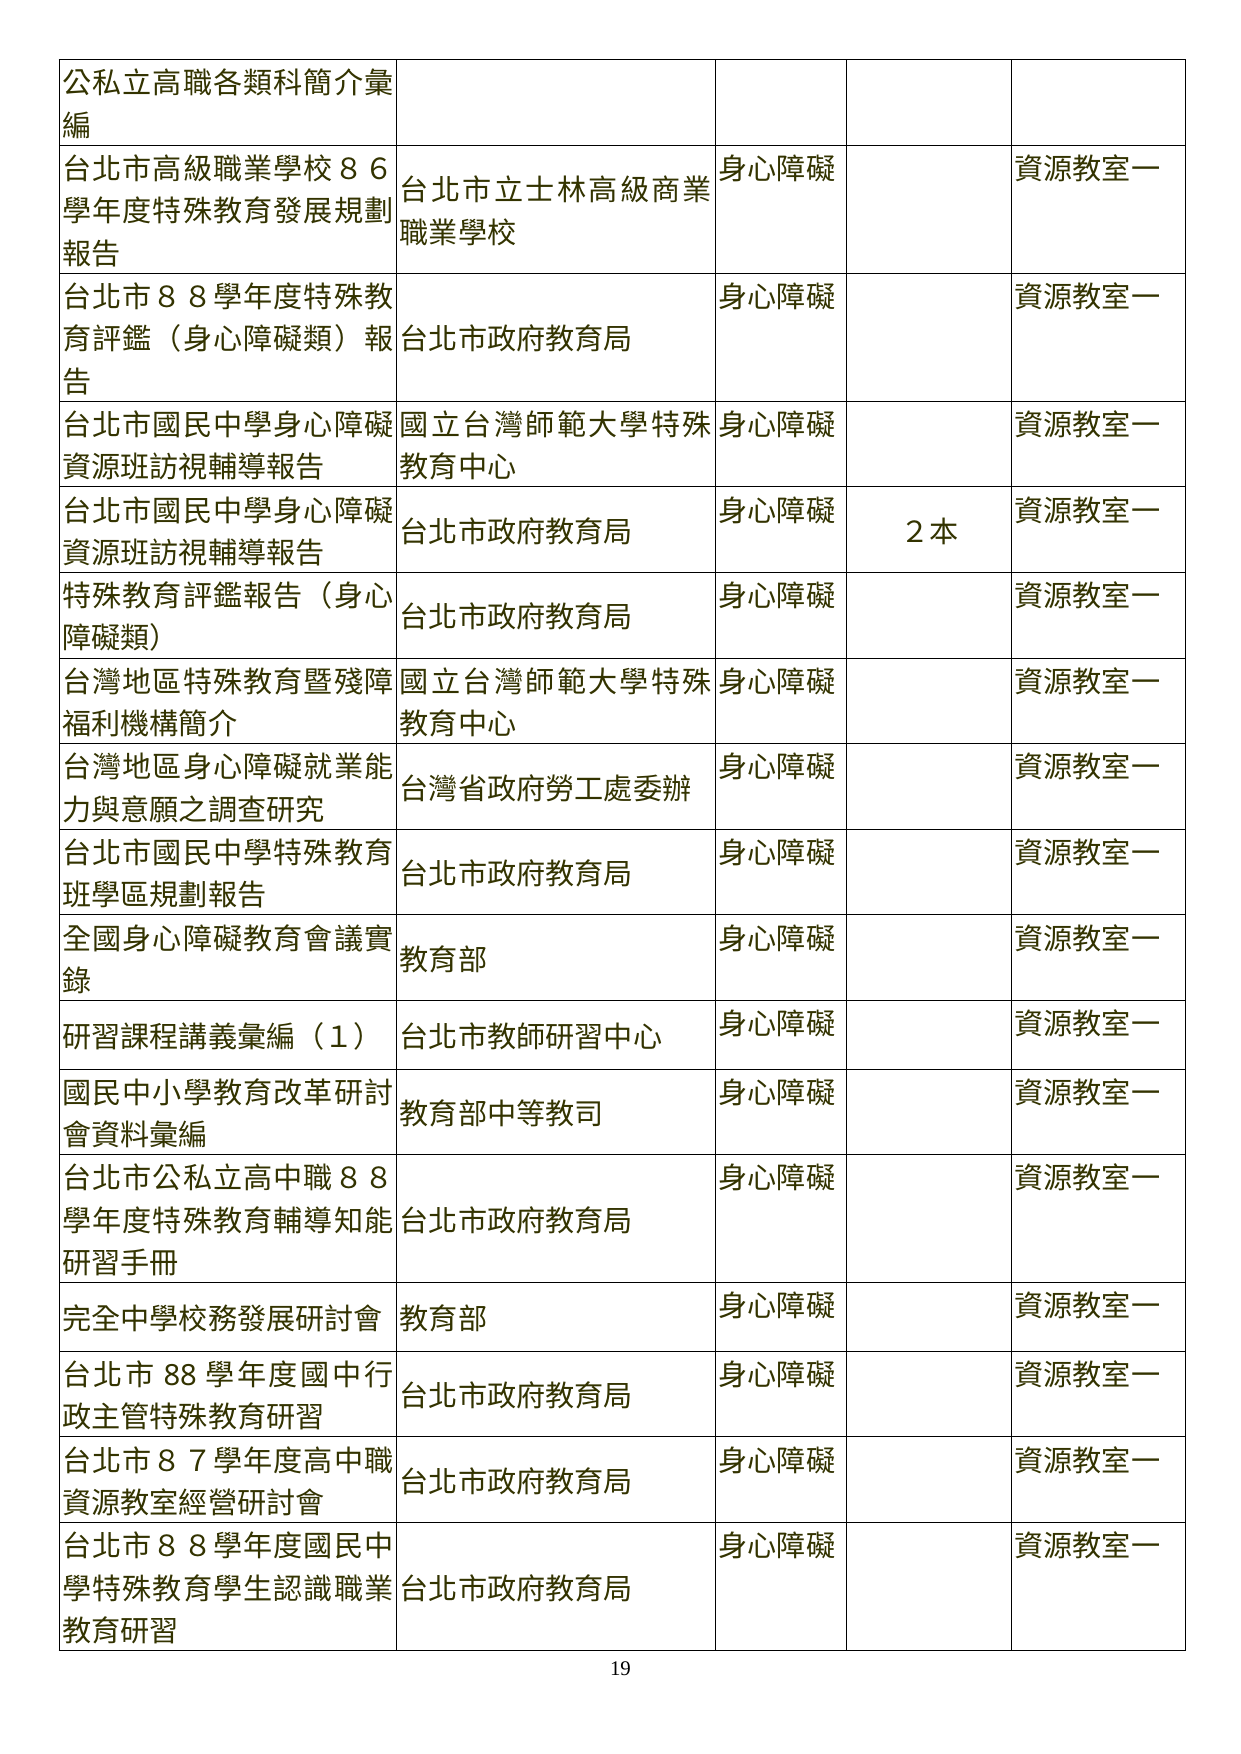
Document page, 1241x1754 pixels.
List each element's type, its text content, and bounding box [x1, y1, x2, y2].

table_cell 資源教室一 [1012, 1523, 1185, 1650]
table_cell [847, 1437, 1011, 1522]
table_cell 台北市政府教育局 [397, 1523, 715, 1650]
table_cell [847, 1283, 1011, 1351]
table_cell [847, 1155, 1011, 1282]
table_cell 公私立高職各類科簡介彙編 [60, 60, 396, 145]
table_cell [847, 146, 1011, 273]
table_cell 台北市教師研習中心 [397, 1001, 715, 1068]
table_cell 資源教室一 [1012, 1070, 1185, 1154]
table_cell [847, 274, 1011, 401]
table_cell [847, 744, 1011, 829]
table_cell 台北市８８學年度國民中學特殊教育學生認識職業教育研習 [60, 1523, 396, 1650]
table_cell 身心障礙 [716, 915, 846, 1000]
table_cell 資源教室一 [1012, 487, 1185, 572]
table_cell [847, 659, 1011, 743]
table_cell 台灣地區身心障礙就業能力與意願之調查研究 [60, 744, 396, 829]
table_cell 國立台灣師範大學特殊教育中心 [397, 659, 715, 743]
table_cell 身心障礙 [716, 744, 846, 829]
table_cell 身心障礙 [716, 274, 846, 401]
table_cell 資源教室一 [1012, 915, 1185, 1000]
table_cell 台北市政府教育局 [397, 830, 715, 914]
table_cell 身心障礙 [716, 402, 846, 486]
table_cell 資源教室一 [1012, 1001, 1185, 1068]
table_cell 特殊教育評鑑報告（身心障礙類） [60, 573, 396, 657]
table_cell 資源教室一 [1012, 1155, 1185, 1282]
table_cell 完全中學校務發展研討會 [60, 1283, 396, 1351]
table_cell 身心障礙 [716, 573, 846, 657]
table_cell 台北市８８學年度特殊教育評鑑（身心障礙類）報告 [60, 274, 396, 401]
table_cell 資源教室一 [1012, 573, 1185, 657]
table_cell 資源教室一 [1012, 659, 1185, 743]
table_cell [847, 1001, 1011, 1068]
table_cell 身心障礙 [716, 146, 846, 273]
table_cell 台灣省政府勞工處委辦 [397, 744, 715, 829]
table_cell [847, 915, 1011, 1000]
table_cell 資源教室一 [1012, 1283, 1185, 1351]
table_cell 台北市政府教育局 [397, 487, 715, 572]
table_cell [397, 60, 715, 145]
table_cell 身心障礙 [716, 1155, 846, 1282]
table_cell [847, 1352, 1011, 1436]
table_cell 資源教室一 [1012, 744, 1185, 829]
table_cell [847, 1523, 1011, 1650]
table_cell 台北市政府教育局 [397, 1155, 715, 1282]
table_cell [1012, 60, 1185, 145]
table_cell 台北市立士林高級商業職業學校 [397, 146, 715, 273]
table_cell 台北市政府教育局 [397, 573, 715, 657]
table_cell [847, 573, 1011, 657]
table_cell 研習課程講義彙編（１） [60, 1001, 396, 1068]
table_cell 教育部中等教司 [397, 1070, 715, 1154]
table_cell 身心障礙 [716, 830, 846, 914]
table_cell 台北市高級職業學校８６學年度特殊教育發展規劃報告 [60, 146, 396, 273]
table_cell 全國身心障礙教育會議實錄 [60, 915, 396, 1000]
table_cell 身心障礙 [716, 1001, 846, 1068]
table_cell 教育部 [397, 1283, 715, 1351]
table_cell 身心障礙 [716, 1523, 846, 1650]
table_cell [847, 830, 1011, 914]
table_cell 台北市政府教育局 [397, 1437, 715, 1522]
table_cell 台北市８７學年度高中職資源教室經營研討會 [60, 1437, 396, 1522]
table_cell 國立台灣師範大學特殊教育中心 [397, 402, 715, 486]
table_cell 台北市國民中學身心障礙資源班訪視輔導報告 [60, 402, 396, 486]
table_cell 資源教室一 [1012, 1352, 1185, 1436]
table_cell 身心障礙 [716, 1283, 846, 1351]
table_cell [847, 60, 1011, 145]
table_cell 資源教室一 [1012, 274, 1185, 401]
table_cell ２本 [847, 487, 1011, 572]
table_cell 資源教室一 [1012, 830, 1185, 914]
table_cell 台北市公私立高中職８８學年度特殊教育輔導知能研習手冊 [60, 1155, 396, 1282]
table_cell 身心障礙 [716, 487, 846, 572]
table_cell [847, 1070, 1011, 1154]
table_cell 身心障礙 [716, 1437, 846, 1522]
table_cell 台北市政府教育局 [397, 1352, 715, 1436]
table_cell 台北市88學年度國中行政主管特殊教育研習 [60, 1352, 396, 1436]
table_cell [847, 402, 1011, 486]
table_cell 台北市國民中學特殊教育班學區規劃報告 [60, 830, 396, 914]
table_cell 資源教室一 [1012, 146, 1185, 273]
table_cell 國民中小學教育改革研討會資料彙編 [60, 1070, 396, 1154]
table_cell 身心障礙 [716, 1352, 846, 1436]
table_cell 資源教室一 [1012, 1437, 1185, 1522]
table_cell 台北市國民中學身心障礙資源班訪視輔導報告 [60, 487, 396, 572]
table_cell 台灣地區特殊教育暨殘障福利機構簡介 [60, 659, 396, 743]
table_cell 身心障礙 [716, 1070, 846, 1154]
table_cell 教育部 [397, 915, 715, 1000]
table_cell [716, 60, 846, 145]
table_cell 台北市政府教育局 [397, 274, 715, 401]
table_cell 資源教室一 [1012, 402, 1185, 486]
table_cell 身心障礙 [716, 659, 846, 743]
